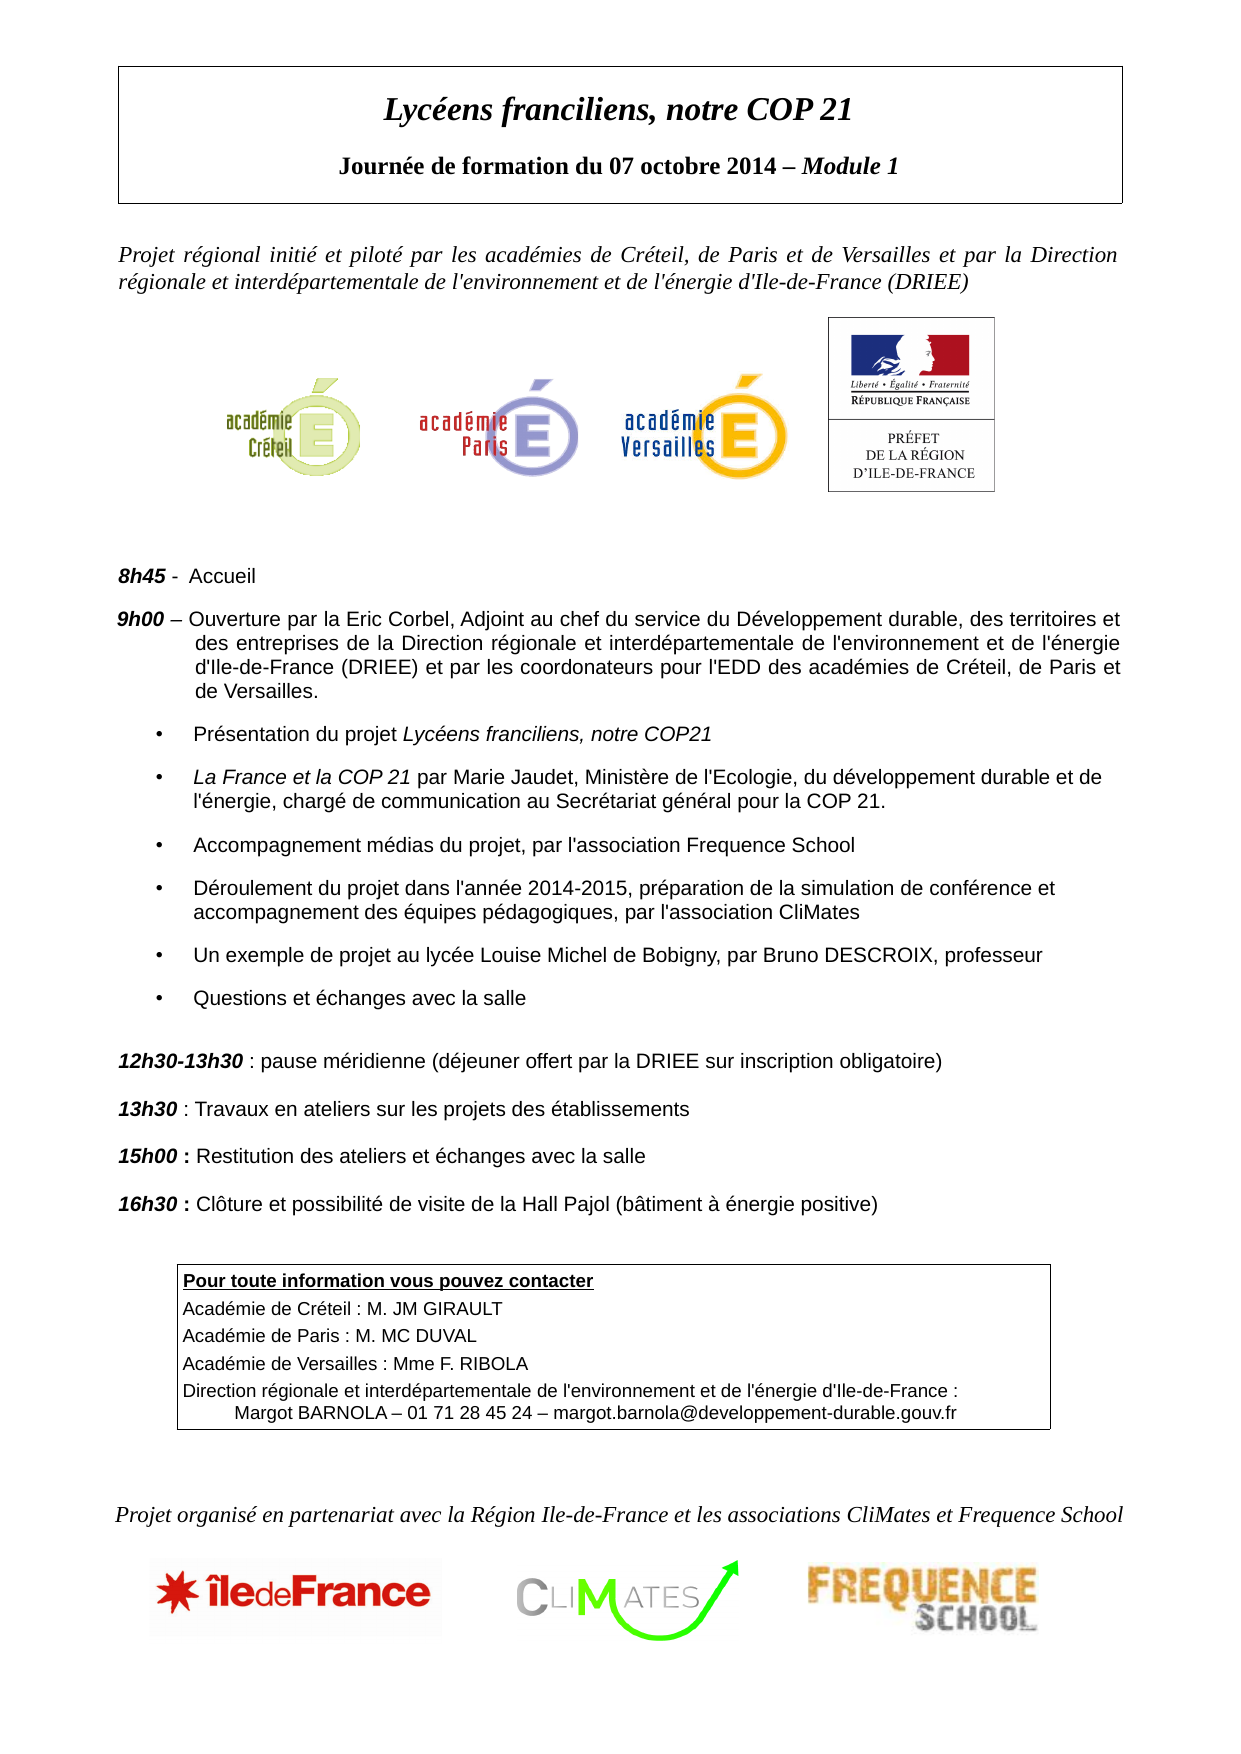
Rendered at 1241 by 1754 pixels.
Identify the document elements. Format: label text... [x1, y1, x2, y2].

text 13h30 : Travaux en ateliers sur les projets des établissements [118, 1096, 1122, 1120]
picture [149, 1558, 442, 1644]
text 9h00 – Ouverture par la Eric Corbel, Adjoint au chef du service du Développement durable, des territoires et des entreprises de la Direction régionale et interdépartementale de l'environnement et de l'énergie d'Ile-de-France (DRIEE) et par les coordonateurs pour l'EDD des académies de Créteil, de Paris et de Versailles. [117, 607, 1122, 703]
list Présentation du projet Lycéens franciliens, notre COP21 [156, 722, 1122, 746]
list Un exemple de projet au lycée Louise Michel de Bobigny, par Bruno DESCROIX, professeur [156, 943, 1122, 967]
text Projet régional initié et piloté par les académies de Créteil, de Paris et de Versailles et par la Direction régionale et interdépartementale de l'environnement et de l'énergie d'Ile-de-France (DRIEE) [118, 242, 1122, 294]
text 8h45 - Accueil [118, 564, 1122, 588]
text 16h30 : Clôture et possibilité de visite de la Hall Pajol (bâtiment à énergie positive) [118, 1192, 1122, 1216]
text Projet organisé en partenariat avec la Région Ile-de-France et les associations CliMates et Frequence School [115, 1501, 1128, 1527]
list Déroulement du projet dans l'année 2014-2015, préparation de la simulation de conférence et accompagnement des équipes pédagogiques, par l'association CliMates [156, 876, 1122, 924]
picture [517, 1560, 739, 1641]
picture [807, 1562, 1039, 1638]
list Questions et échanges avec la salle [156, 986, 1122, 1010]
table_header Pour toute information vous pouvez contacter Académie de Créteil : M. JM GIRAULT Académie de Paris : M. MC DUVAL Académie de Versailles : Mme F. RIBOLA Direction régionale et interdépartementale de l'environnement et de l'énergie d'Ile-de-France : Margot BARNOLA – 01 71 28 45 24 – margot.barnola@developpement-durable.gouv.fr [178, 1265, 1050, 1429]
picture [616, 371, 791, 482]
picture [416, 378, 579, 479]
list La France et la COP 21 par Marie Jaudet, Ministère de l'Ecologie, du développement durable et de l'énergie, chargé de communication au Secrétariat général pour la COP 21. [156, 765, 1122, 813]
text 15h00 : Restitution des ateliers et échanges avec la salle [118, 1144, 1122, 1168]
table_header Lycéens franciliens, notre COP 21 Journée de formation du 07 octobre 2014 – Module 1 [119, 67, 1122, 203]
picture [205, 373, 379, 484]
list Accompagnement médias du projet, par l'association Frequence School [156, 832, 1122, 856]
text 12h30-13h30 : pause méridienne (déjeuner offert par la DRIEE sur inscription obligatoire) [118, 1048, 1122, 1072]
picture [828, 317, 995, 492]
